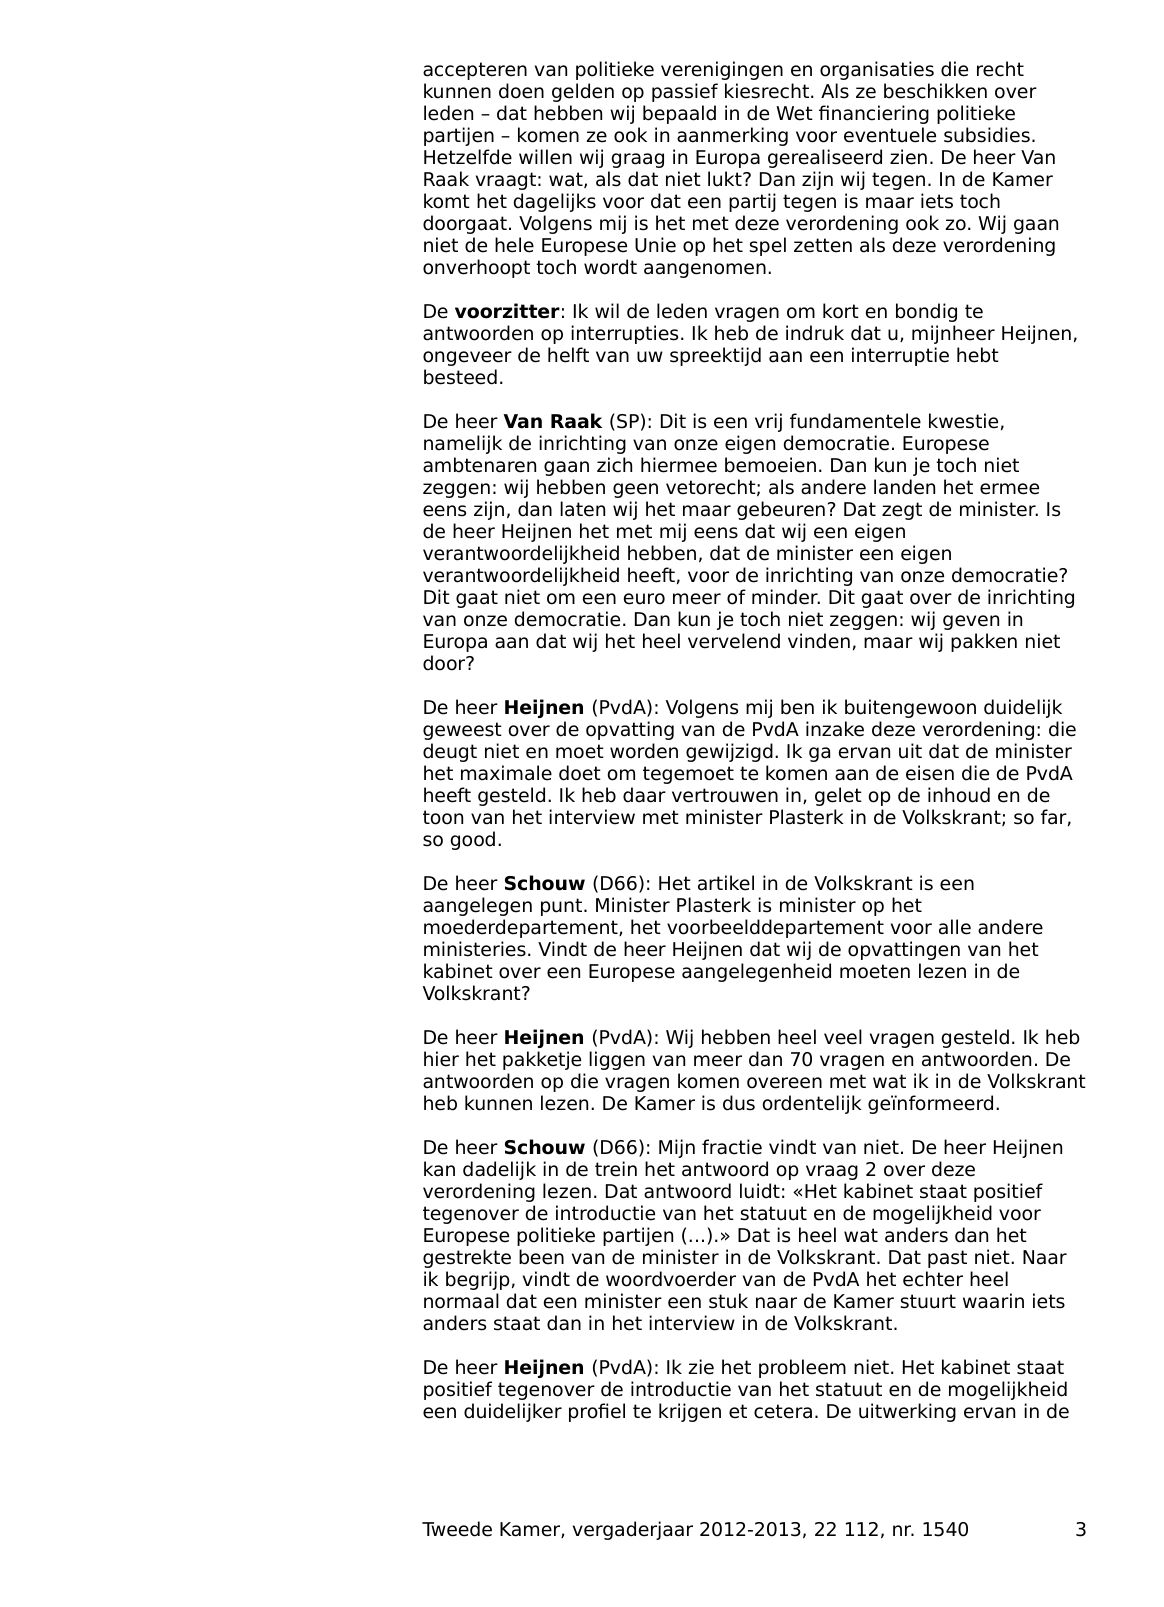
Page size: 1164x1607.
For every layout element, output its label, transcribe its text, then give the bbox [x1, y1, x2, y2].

text De heer Heijnen (PvdA): Volgens mij ben ik buitengewoon duidelijk geweest over de opvatting van de PvdA inzake deze verordening: die deugt niet en moet worden gewijzigd. Ik ga ervan uit dat de minister het maximale doet om tegemoet te komen aan de eisen die de PvdA heeft gesteld. Ik heb daar vertrouwen in, gelet op de inhoud en de toon van het interview met minister Plasterk in de Volkskrant; so far, so good. [422, 697, 1087, 851]
text De heer Heijnen (PvdA): Ik zie het probleem niet. Het kabinet staat positief tegenover de introductie van het statuut en de mogelijkheid een duidelijker profiel te krijgen et cetera. De uitwerking ervan in de [422, 1357, 1087, 1423]
text De heer Van Raak (SP): Dit is een vrij fundamentele kwestie, namelijk de inrichting van onze eigen democratie. Europese ambtenaren gaan zich hiermee bemoeien. Dan kun je toch niet zeggen: wij hebben geen vetorecht; als andere landen het ermee eens zijn, dan laten wij het maar gebeuren? Dat zegt de minister. Is de heer Heijnen het met mij eens dat wij een eigen verantwoordelijkheid hebben, dat de minister een eigen verantwoordelijkheid heeft, voor de inrichting van onze democratie? Dit gaat niet om een euro meer of minder. Dit gaat over de inrichting van onze democratie. Dan kun je toch niet zeggen: wij geven in Europa aan dat wij het heel vervelend vinden, maar wij pakken niet door? [422, 411, 1087, 675]
text accepteren van politieke verenigingen en organisaties die recht kunnen doen gelden op passief kiesrecht. Als ze beschikken over leden – dat hebben wij bepaald in de Wet financiering politieke partijen – komen ze ook in aanmerking voor eventuele subsidies. Hetzelfde willen wij graag in Europa gerealiseerd zien. De heer Van Raak vraagt: wat, als dat niet lukt? Dan zijn wij tegen. In de Kamer komt het dagelijks voor dat een partij tegen is maar iets toch doorgaat. Volgens mij is het met deze verordening ook zo. Wij gaan niet de hele Europese Unie op het spel zetten als deze verordening onverhoopt toch wordt aangenomen. [422, 59, 1087, 279]
text De heer Heijnen (PvdA): Wij hebben heel veel vragen gesteld. Ik heb hier het pakketje liggen van meer dan 70 vragen en antwoorden. De antwoorden op die vragen komen overeen met wat ik in de Volkskrant heb kunnen lezen. De Kamer is dus ordentelijk geïnformeerd. [422, 1027, 1087, 1115]
text De heer Schouw (D66): Mijn fractie vindt van niet. De heer Heijnen kan dadelijk in de trein het antwoord op vraag 2 over deze verordening lezen. Dat antwoord luidt: «Het kabinet staat positief tegenover de introductie van het statuut en de mogelijkheid voor Europese politieke partijen (...).» Dat is heel wat anders dan het gestrekte been van de minister in de Volkskrant. Dat past niet. Naar ik begrijp, vindt de woordvoerder van de PvdA het echter heel normaal dat een minister een stuk naar de Kamer stuurt waarin iets anders staat dan in het interview in de Volkskrant. [422, 1137, 1087, 1335]
text De heer Schouw (D66): Het artikel in de Volkskrant is een aangelegen punt. Minister Plasterk is minister op het moederdepartement, het voorbeelddepartement voor alle andere ministeries. Vindt de heer Heijnen dat wij de opvattingen van het kabinet over een Europese aangelegenheid moeten lezen in de Volkskrant? [422, 873, 1087, 1005]
text De voorzitter: Ik wil de leden vragen om kort en bondig te antwoorden op interrupties. Ik heb de indruk dat u, mijnheer Heijnen, ongeveer de helft van uw spreektijd aan een interruptie hebt besteed. [422, 301, 1087, 389]
